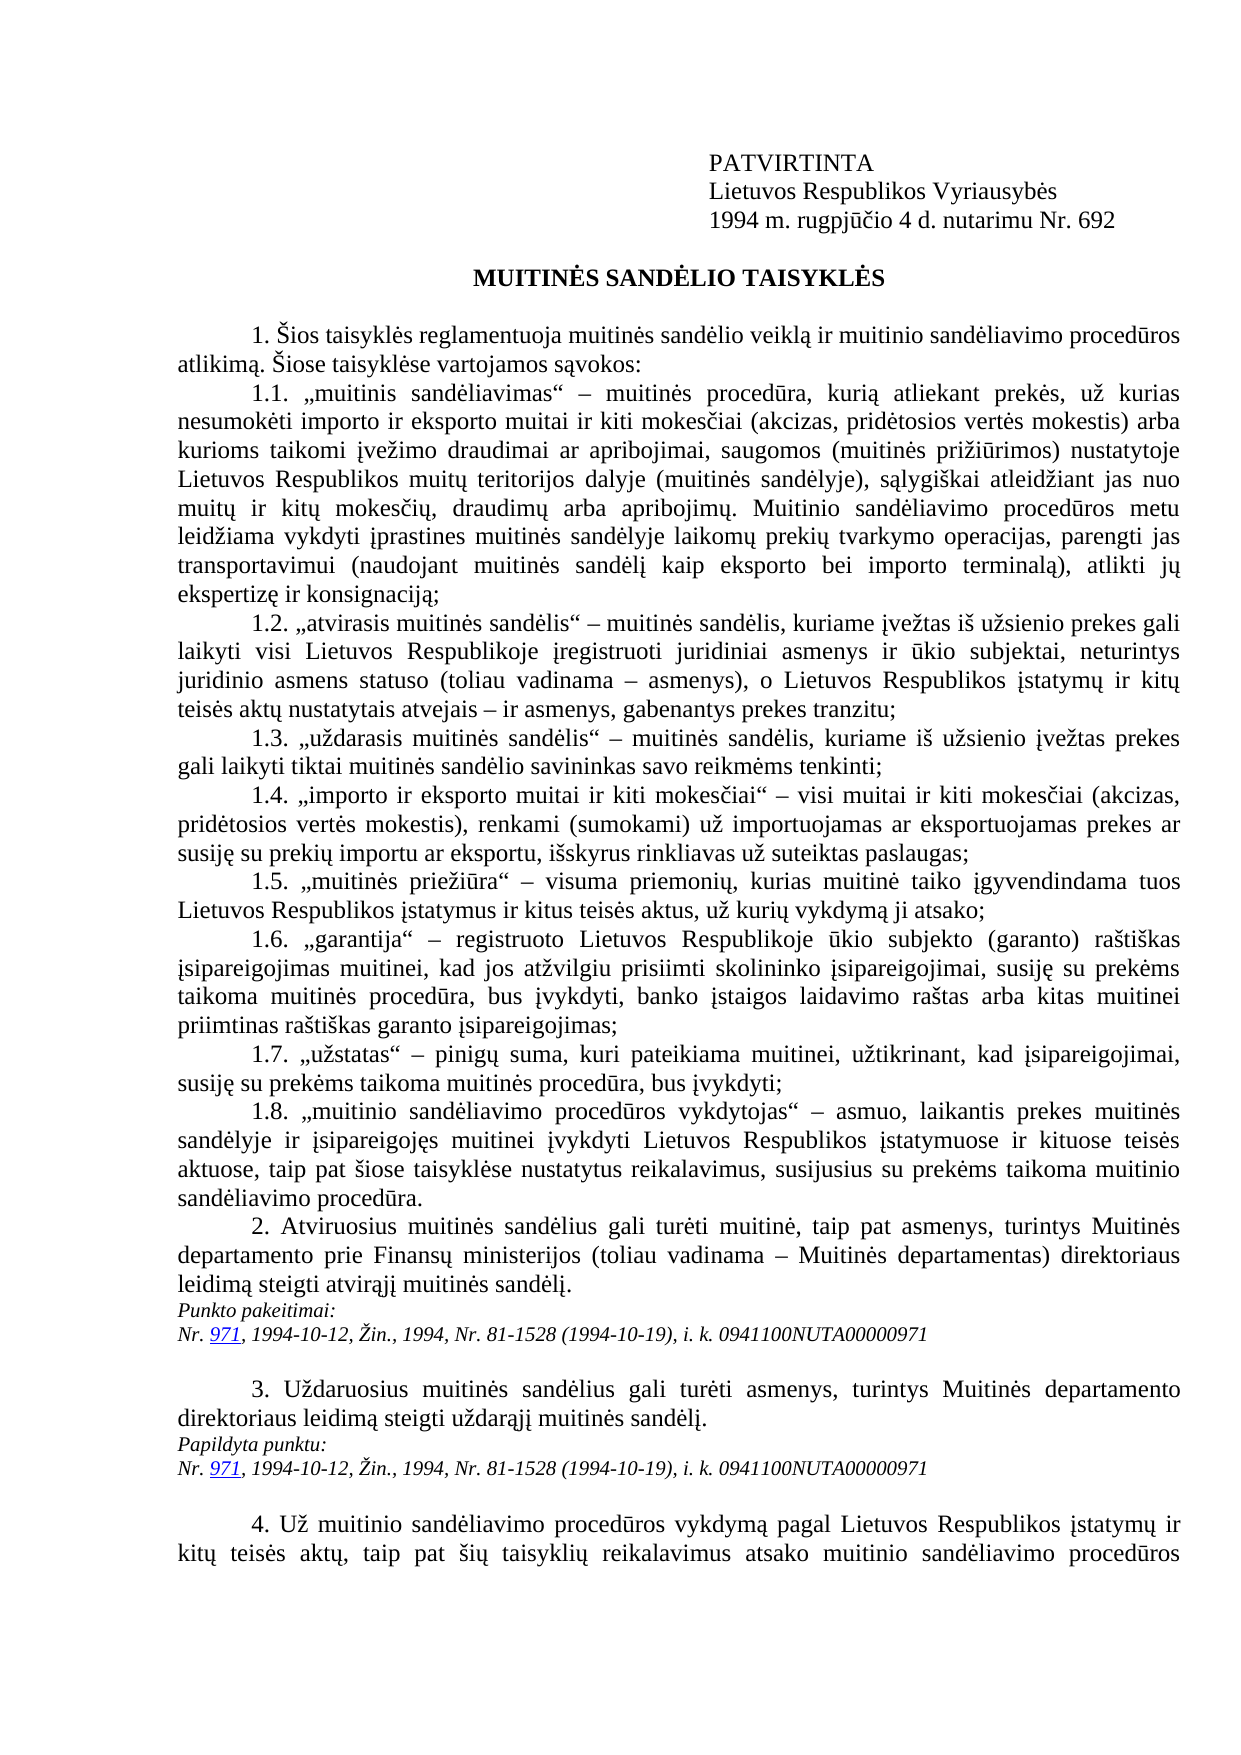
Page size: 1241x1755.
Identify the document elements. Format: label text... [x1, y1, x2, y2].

text Lietuvos Respublikos Vyriausybės [177, 176, 1181, 205]
text 1.6. „garantija“ – registruoto Lietuvos Respublikoje ūkio subjekto (garanto) raštiškas įsipareigojimas muitinei, kad jos atžvilgiu prisiimti skolininko įsipareigojimai, susiję su prekėms taikoma muitinės procedūra, bus įvykdyti, banko įstaigos laidavimo raštas arba kitas muitinei priimtinas raštiškas garanto įsipareigojimas; [177, 924, 1181, 1039]
text 1.5. „muitinės priežiūra“ – visuma priemonių, kurias muitinė taiko įgyvendindama tuos Lietuvos Respublikos įstatymus ir kitus teisės aktus, už kurių vykdymą ji atsako; [177, 866, 1181, 924]
text 1.7. „užstatas“ – pinigų suma, kuri pateikiama muitinei, užtikrinant, kad įsipareigojimai, susiję su prekėms taikoma muitinės procedūra, bus įvykdyti; [177, 1039, 1181, 1096]
text Muitinės sandėlio taisyklės [177, 263, 1181, 291]
text 1.3. „uždarasis muitinės sandėlis“ – muitinės sandėlis, kuriame iš užsienio įvežtas prekes gali laikyti tiktai muitinės sandėlio savininkas savo reikmėms tenkinti; [177, 723, 1181, 780]
text Papildyta punktu: [177, 1432, 1181, 1456]
text 1.4. „importo ir eksporto muitai ir kiti mokesčiai“ – visi muitai ir kiti mokesčiai (akcizas, pridėtosios vertės mokestis), renkami (sumokami) už importuojamas ar eksportuojamas prekes ar susiję su prekių importu ar eksportu, išskyrus rinkliavas už suteiktas paslaugas; [177, 780, 1181, 866]
text 1.2. „atvirasis muitinės sandėlis“ – muitinės sandėlis, kuriame įvežtas iš užsienio prekes gali laikyti visi Lietuvos Respublikoje įregistruoti juridiniai asmenys ir ūkio subjektai, neturintys juridinio asmens statuso (toliau vadinama – asmenys), o Lietuvos Respublikos įstatymų ir kitų teisės aktų nustatytais atvejais – ir asmenys, gabenantys prekes tranzitu; [177, 608, 1181, 723]
text PATVIRTINTA [177, 148, 1181, 176]
text 2. Atviruosius muitinės sandėlius gali turėti muitinė, taip pat asmenys, turintys Muitinės departamento prie Finansų ministerijos (toliau vadinama – Muitinės departamentas) direktoriaus leidimą steigti atvirąjį muitinės sandėlį. [177, 1211, 1181, 1298]
text 4. Už muitinio sandėliavimo procedūros vykdymą pagal Lietuvos Respublikos įstatymų ir kitų teisės aktų, taip pat šių taisyklių reikalavimus atsako muitinio sandėliavimo procedūros [177, 1509, 1181, 1566]
text 1.8. „muitinio sandėliavimo procedūros vykdytojas“ – asmuo, laikantis prekes muitinės sandėlyje ir įsipareigojęs muitinei įvykdyti Lietuvos Respublikos įstatymuose ir kituose teisės aktuose, taip pat šiose taisyklėse nustatytus reikalavimus, susijusius su prekėms taikoma muitinio sandėliavimo procedūra. [177, 1096, 1181, 1211]
text 1994 m. rugpjūčio 4 d. nutarimu Nr. 692 [177, 205, 1181, 234]
text Punkto pakeitimai: [177, 1298, 1181, 1322]
text Nr. 971, 1994-10-12, Žin., 1994, Nr. 81-1528 (1994-10-19), i. k. 0941100NUTA00000971 [177, 1322, 1181, 1346]
text 3. Uždaruosius muitinės sandėlius gali turėti asmenys, turintys Muitinės departamento direktoriaus leidimą steigti uždarąjį muitinės sandėlį. [177, 1374, 1181, 1432]
text Nr. 971, 1994-10-12, Žin., 1994, Nr. 81-1528 (1994-10-19), i. k. 0941100NUTA00000971 [177, 1456, 1181, 1480]
text 1.1. „muitinis sandėliavimas“ – muitinės procedūra, kurią atliekant prekės, už kurias nesumokėti importo ir eksporto muitai ir kiti mokesčiai (akcizas, pridėtosios vertės mokestis) arba kurioms taikomi įvežimo draudimai ar apribojimai, saugomos (muitinės prižiūrimos) nustatytoje Lietuvos Respublikos muitų teritorijos dalyje (muitinės sandėlyje), sąlygiškai atleidžiant jas nuo muitų ir kitų mokesčių, draudimų arba apribojimų. Muitinio sandėliavimo procedūros metu leidžiama vykdyti įprastines muitinės sandėlyje laikomų prekių tvarkymo operacijas, parengti jas transportavimui (naudojant muitinės sandėlį kaip eksporto bei importo terminalą), atlikti jų ekspertizę ir konsignaciją; [177, 378, 1181, 608]
text 1. Šios taisyklės reglamentuoja muitinės sandėlio veiklą ir muitinio sandėliavimo procedūros atlikimą. Šiose taisyklėse vartojamos sąvokos: [177, 320, 1181, 378]
